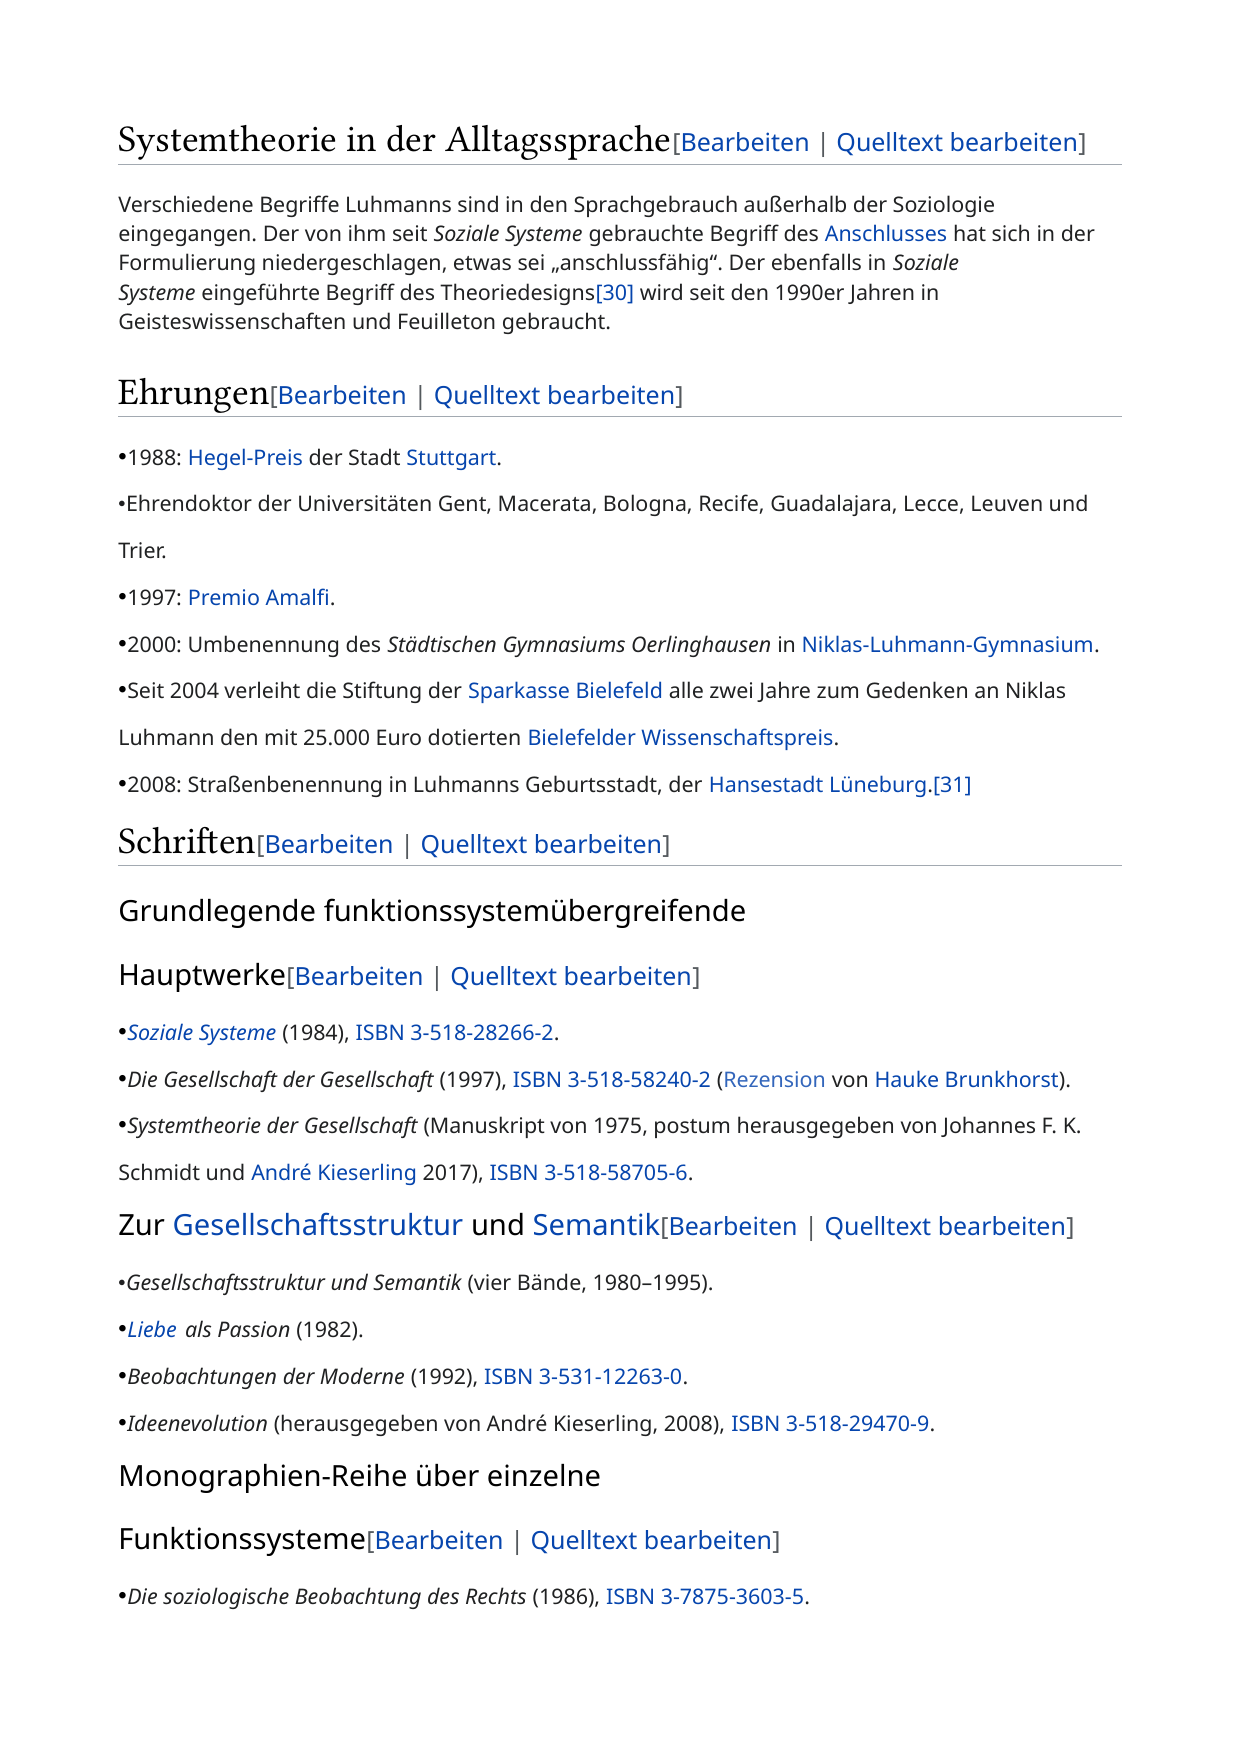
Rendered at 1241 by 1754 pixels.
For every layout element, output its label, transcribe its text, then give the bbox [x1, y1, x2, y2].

subtitle Grundlegende funktionssystemübergreifende Hauptwerke[Bearbeiten | Quelltext bearbeiten] [118, 891, 1122, 994]
list 2008: Straßenbenennung in Luhmanns Geburtsstadt, der Hansestadt Lüneburg.[31] [118, 769, 1122, 799]
subtitle Zur Gesellschaftsstruktur und Semantik[Bearbeiten | Quelltext bearbeiten] [118, 1204, 1122, 1244]
list Die soziologische Beobachtung des Rechts (1986), ISBN 3-7875-3603-5. [118, 1582, 1122, 1611]
list 1997: Premio Amalfi. [118, 582, 1122, 612]
list Seit 2004 verleiht die Stiftung der Sparkasse Bielefeld alle zwei Jahre zum Gedenken an Niklas Luhmann den mit 25.000 Euro dotierten Bielefelder Wissenschaftspreis. [118, 676, 1122, 752]
list Liebe als Passion (1982). [118, 1315, 1122, 1344]
list Beobachtungen der Moderne (1992), ISBN 3-531-12263-0. [118, 1361, 1122, 1391]
list 2000: Umbenennung des Städtischen Gymnasiums Oerlinghausen in Niklas-Luhmann-Gymnasium. [118, 629, 1122, 658]
subtitle Systemtheorie in der Alltagssprache[Bearbeiten | Quelltext bearbeiten] [118, 118, 1122, 164]
list Gesellschaftsstruktur und Semantik (vier Bände, 1980–1995). [118, 1268, 1122, 1297]
list Die Gesellschaft der Gesellschaft (1997), ISBN 3-518-58240-2 (Rezension von Hauke Brunkhorst). [118, 1064, 1122, 1093]
list Ideenevolution (herausgegeben von André Kieserling, 2008), ISBN 3-518-29470-9. [118, 1408, 1122, 1437]
subtitle Monographien-Reihe über einzelne Funktionssysteme[Bearbeiten | Quelltext bearbeiten] [118, 1455, 1122, 1558]
subtitle Schriften[Bearbeiten | Quelltext bearbeiten] [118, 819, 1122, 865]
list 1988: Hegel-Preis der Stadt Stuttgart. [118, 442, 1122, 471]
list Ehrendoktor der Universitäten Gent, Macerata, Bologna, Recife, Guadalajara, Lecce, Leuven und Trier. [118, 489, 1122, 565]
subtitle Ehrungen[Bearbeiten | Quelltext bearbeiten] [118, 371, 1122, 416]
list Systemtheorie der Gesellschaft (Manuskript von 1975, postum herausgegeben von Johannes F. K. Schmidt und André Kieserling 2017), ISBN 3-518-58705-6. [118, 1111, 1122, 1187]
text Verschiedene Begriffe Luhmanns sind in den Sprachgebrauch außerhalb der Soziologie eingegangen. Der von ihm seit Soziale Systeme gebrauchte Begriff des Anschlusses hat sich in der Formulierung niedergeschlagen, etwas sei „anschlussfähig“. Der ebenfalls in Soziale Systeme eingeführte Begriff des Theoriedesigns[30] wird seit den 1990er Jahren in Geisteswissenschaften und Feuilleton gebraucht. [118, 189, 1122, 336]
list Soziale Systeme (1984), ISBN 3-518-28266-2. [118, 1017, 1122, 1047]
